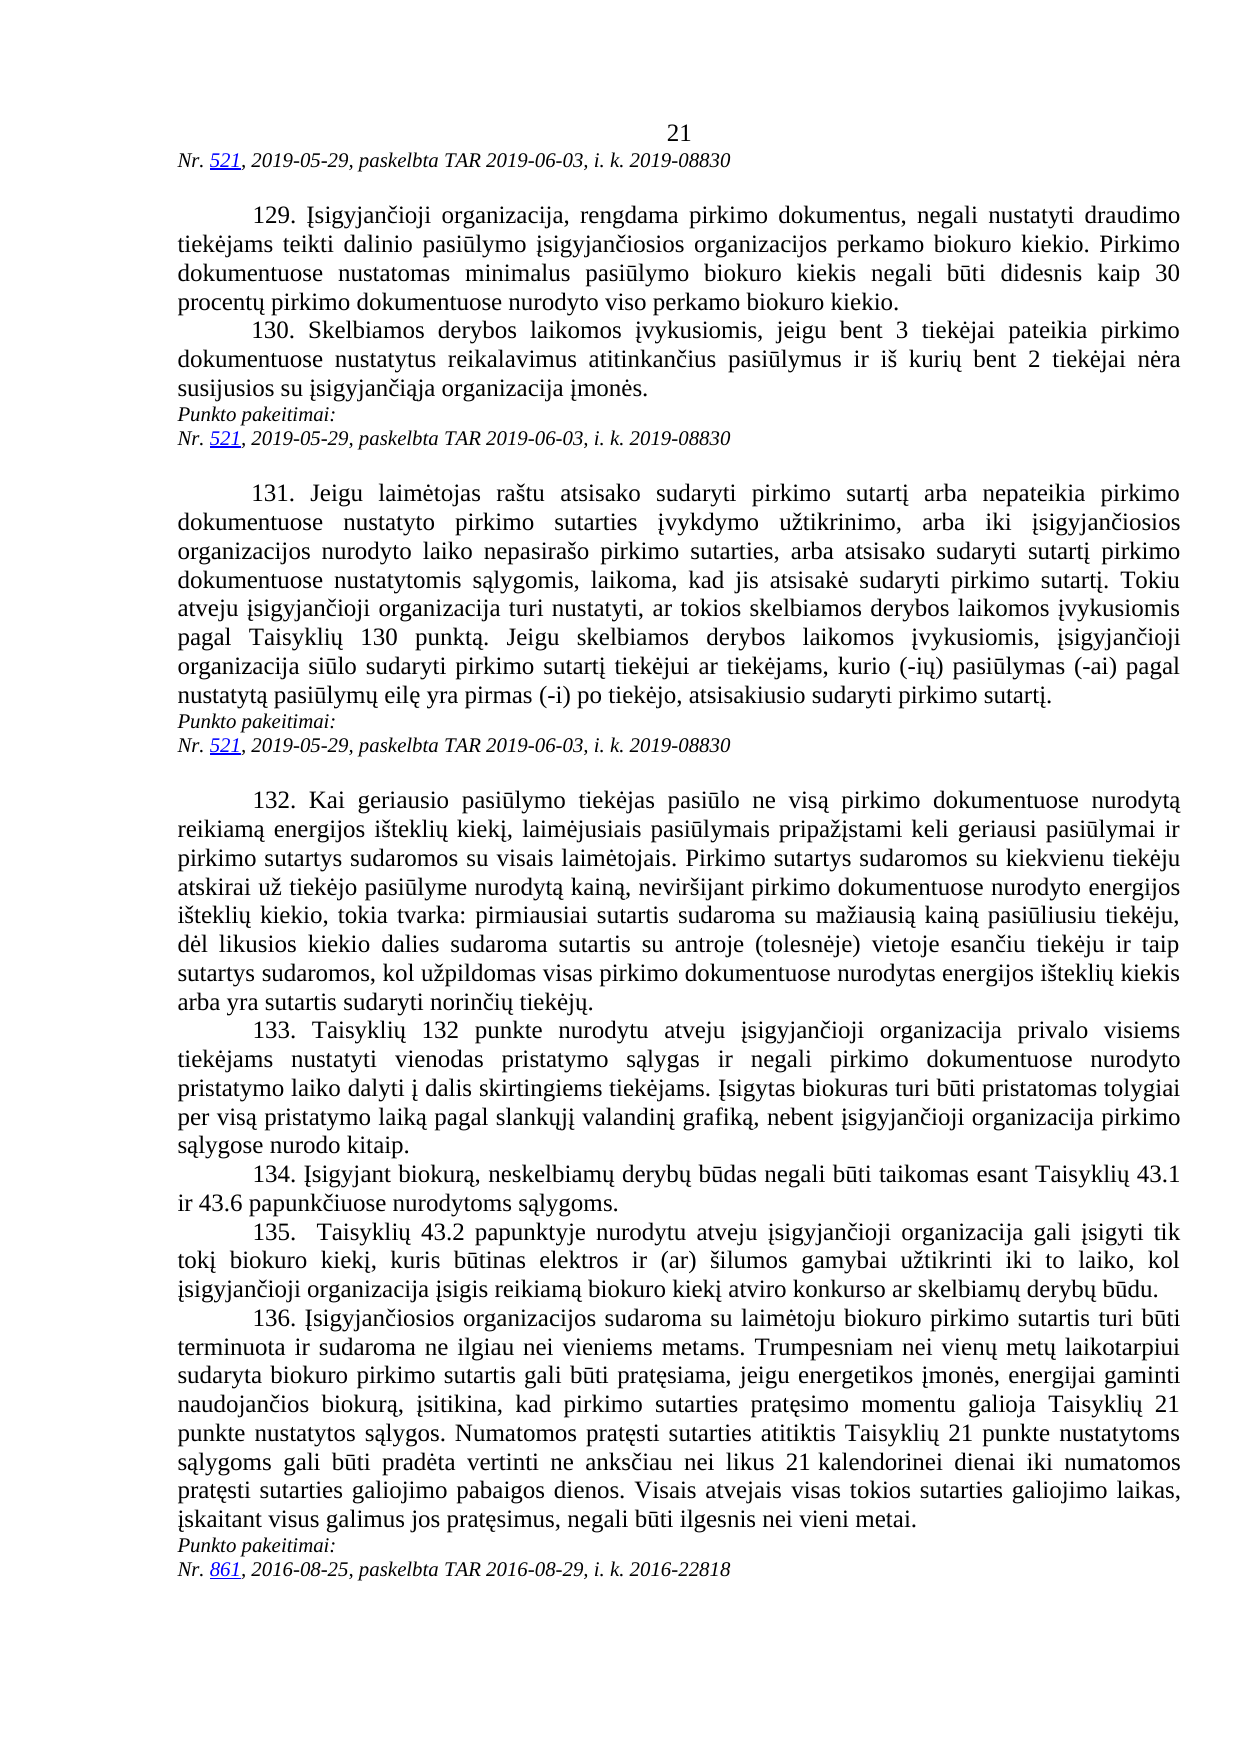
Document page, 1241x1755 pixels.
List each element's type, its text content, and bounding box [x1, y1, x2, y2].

text 134. Įsigyjant biokurą, neskelbiamų derybų būdas negali būti taikomas esant Taisyklių 43.1 ir 43.6 papunkčiuose nurodytoms sąlygoms. [177, 1159, 1181, 1217]
text 132. Kai geriausio pasiūlymo tiekėjas pasiūlo ne visą pirkimo dokumentuose nurodytą reikiamą energijos išteklių kiekį, laimėjusiais pasiūlymais pripažįstami keli geriausi pasiūlymai ir pirkimo sutartys sudaromos su visais laimėtojais. Pirkimo sutartys sudaromos su kiekvienu tiekėju atskirai už tiekėjo pasiūlyme nurodytą kainą, neviršijant pirkimo dokumentuose nurodyto energijos išteklių kiekio, tokia tvarka: pirmiausiai sutartis sudaroma su mažiausią kainą pasiūliusiu tiekėju, dėl likusios kiekio dalies sudaroma sutartis su antroje (tolesnėje) vietoje esančiu tiekėju ir taip sutartys sudaromos, kol užpildomas visas pirkimo dokumentuose nurodytas energijos išteklių kiekis arba yra sutartis sudaryti norinčių tiekėjų. [177, 785, 1181, 1015]
text Punkto pakeitimai: [177, 1533, 1181, 1557]
text Nr. 861, 2016-08-25, paskelbta TAR 2016-08-29, i. k. 2016-22818 [177, 1557, 1181, 1581]
text 130. Skelbiamos derybos laikomos įvykusiomis, jeigu bent 3 tiekėjai pateikia pirkimo dokumentuose nustatytus reikalavimus atitinkančius pasiūlymus ir iš kurių bent 2 tiekėjai nėra susijusios su įsigyjančiąja organizacija įmonės. [177, 315, 1181, 402]
text 131. Jeigu laimėtojas raštu atsisako sudaryti pirkimo sutartį arba nepateikia pirkimo dokumentuose nustatyto pirkimo sutarties įvykdymo užtikrinimo, arba iki įsigyjančiosios organizacijos nurodyto laiko nepasirašo pirkimo sutarties, arba atsisako sudaryti sutartį pirkimo dokumentuose nustatytomis sąlygomis, laikoma, kad jis atsisakė sudaryti pirkimo sutartį. Tokiu atveju įsigyjančioji organizacija turi nustatyti, ar tokios skelbiamos derybos laikomos įvykusiomis pagal Taisyklių 130 punktą. Jeigu skelbiamos derybos laikomos įvykusiomis, įsigyjančioji organizacija siūlo sudaryti pirkimo sutartį tiekėjui ar tiekėjams, kurio (-ių) pasiūlymas (-ai) pagal nustatytą pasiūlymų eilę yra pirmas (-i) po tiekėjo, atsisakiusio sudaryti pirkimo sutartį. [177, 478, 1181, 708]
text 133. Taisyklių 132 punkte nurodytu atveju įsigyjančioji organizacija privalo visiems tiekėjams nustatyti vienodas pristatymo sąlygas ir negali pirkimo dokumentuose nurodyto pristatymo laiko dalyti į dalis skirtingiems tiekėjams. Įsigytas biokuras turi būti pristatomas tolygiai per visą pristatymo laiką pagal slankųjį valandinį grafiką, nebent įsigyjančioji organizacija pirkimo sąlygose nurodo kitaip. [177, 1015, 1181, 1159]
text Punkto pakeitimai: [177, 402, 1181, 426]
text Nr. 521, 2019-05-29, paskelbta TAR 2019-06-03, i. k. 2019-08830 [177, 426, 1181, 450]
text 135. Taisyklių 43.2 papunktyje nurodytu atveju įsigyjančioji organizacija gali įsigyti tik tokį biokuro kiekį, kuris būtinas elektros ir (ar) šilumos gamybai užtikrinti iki to laiko, kol įsigyjančioji organizacija įsigis reikiamą biokuro kiekį atviro konkurso ar skelbiamų derybų būdu. [177, 1217, 1181, 1303]
text Nr. 521, 2019-05-29, paskelbta TAR 2019-06-03, i. k. 2019-08830 [177, 148, 1181, 172]
text Nr. 521, 2019-05-29, paskelbta TAR 2019-06-03, i. k. 2019-08830 [177, 733, 1181, 757]
text 136. Įsigyjančiosios organizacijos sudaroma su laimėtoju biokuro pirkimo sutartis turi būti terminuota ir sudaroma ne ilgiau nei vieniems metams. Trumpesniam nei vienų metų laikotarpiui sudaryta biokuro pirkimo sutartis gali būti pratęsiama, jeigu energetikos įmonės, energijai gaminti naudojančios biokurą, įsitikina, kad pirkimo sutarties pratęsimo momentu galioja Taisyklių 21 punkte nustatytos sąlygos. Numatomos pratęsti sutarties atitiktis Taisyklių 21 punkte nustatytoms sąlygoms gali būti pradėta vertinti ne anksčiau nei likus 21 kalendorinei dienai iki numatomos pratęsti sutarties galiojimo pabaigos dienos. Visais atvejais visas tokios sutarties galiojimo laikas, įskaitant visus galimus jos pratęsimus, negali būti ilgesnis nei vieni metai. [177, 1303, 1181, 1533]
text Punkto pakeitimai: [177, 708, 1181, 733]
text 129. Įsigyjančioji organizacija, rengdama pirkimo dokumentus, negali nustatyti draudimo tiekėjams teikti dalinio pasiūlymo įsigyjančiosios organizacijos perkamo biokuro kiekio. Pirkimo dokumentuose nustatomas minimalus pasiūlymo biokuro kiekis negali būti didesnis kaip 30 procentų pirkimo dokumentuose nurodyto viso perkamo biokuro kiekio. [177, 200, 1181, 315]
